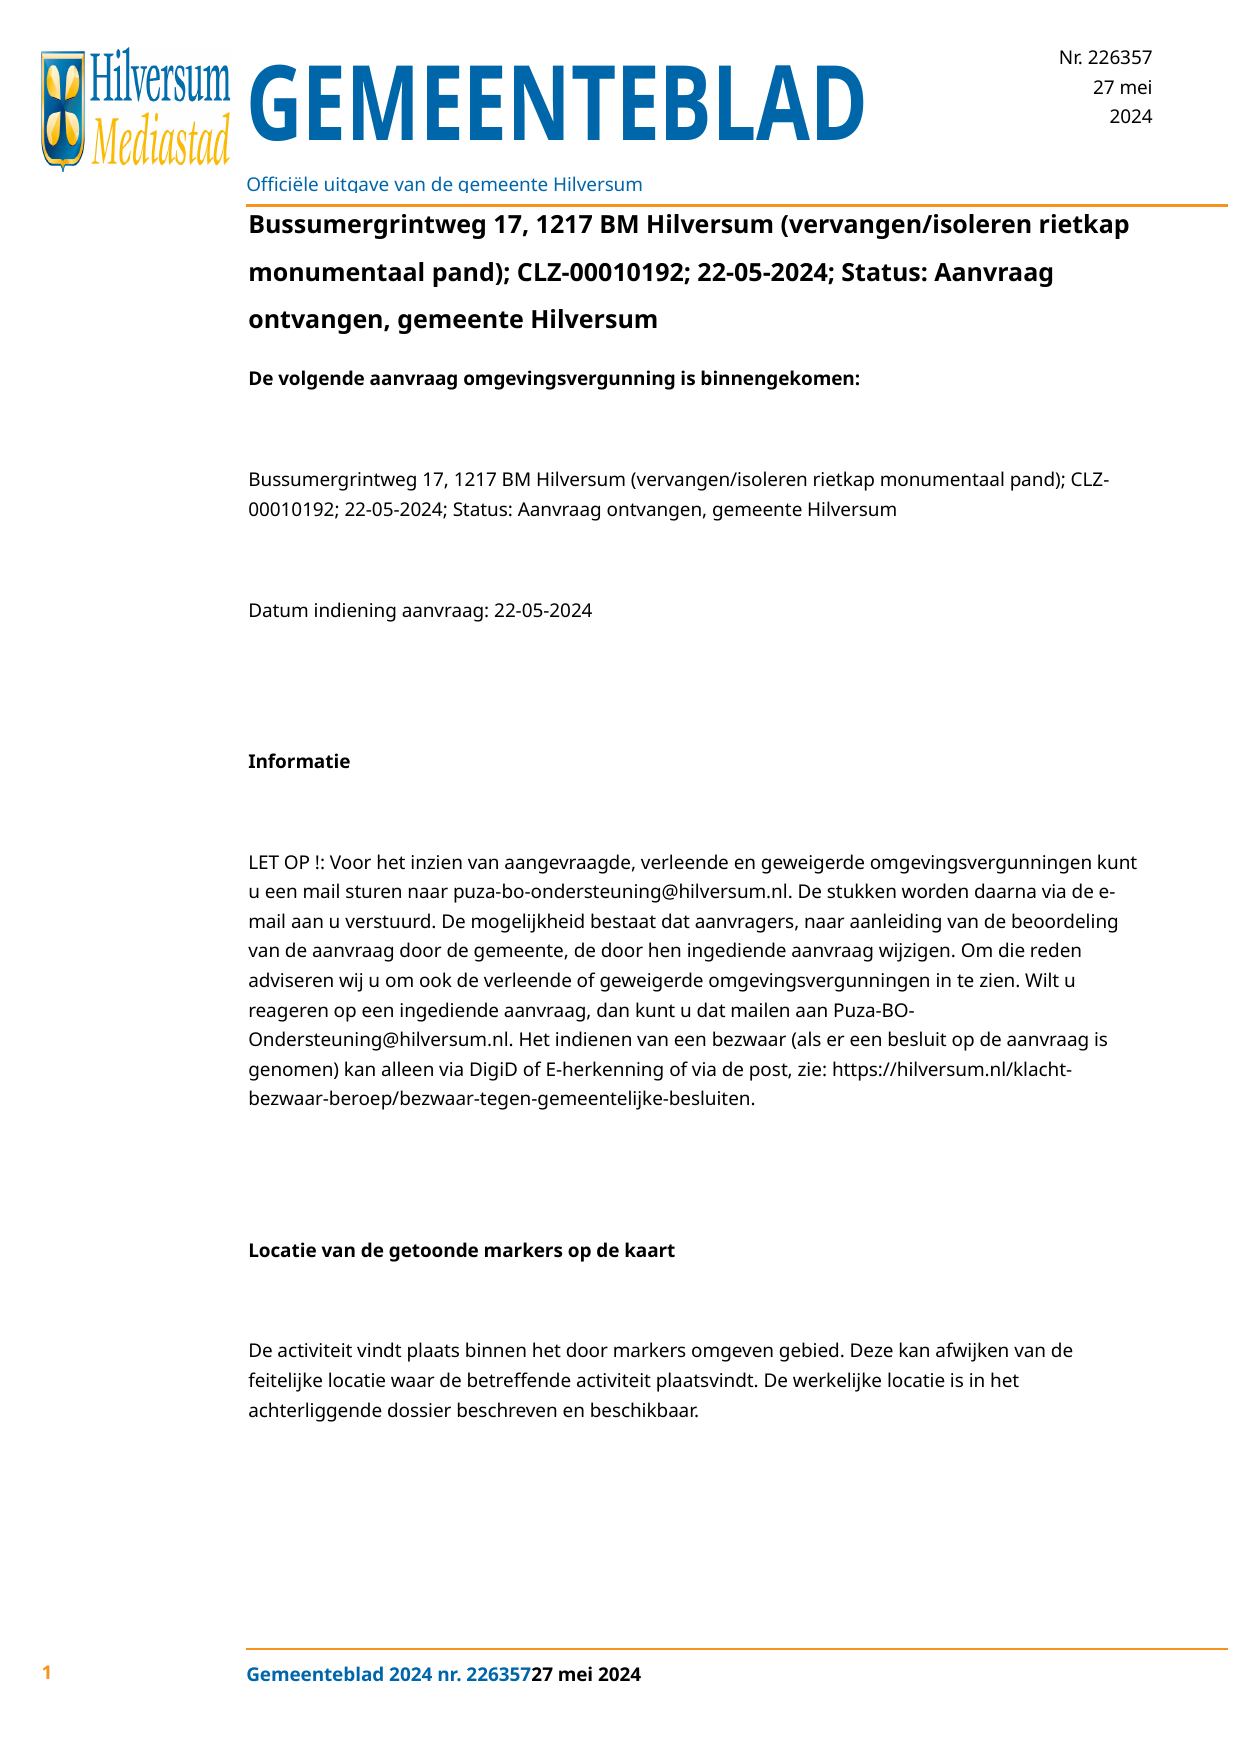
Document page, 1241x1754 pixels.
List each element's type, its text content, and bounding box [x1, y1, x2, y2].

text De activiteit vindt plaats binnen het door markers omgeven gebied. Deze kan afwijken van de feitelijke locatie waar de betreffende activiteit plaatsvindt. De werkelijke locatie is in het achterliggende dossier beschreven en beschikbaar. [248, 1338, 1152, 1422]
text Bussumergrintweg 17, 1217 BM Hilversum (vervangen/isoleren rietkap monumentaal pand); CLZ-00010192; 22-05-2024; Status: Aanvraag ontvangen, gemeente Hilversum [248, 207, 1152, 336]
text Informatie [248, 748, 1152, 774]
text De volgende aanvraag omgevingsvergunning is binnengekomen: [248, 366, 1152, 391]
picture [41, 47, 231, 172]
text LET OP !: Voor het inzien van aangevraagde, verleende en geweigerde omgevingsvergunningen kunt u een mail sturen naar puza-bo-ondersteuning@hilversum.nl. De stukken worden daarna via de e-mail aan u verstuurd. De mogelijkheid bestaat dat aanvragers, naar aanleiding van de beoordeling van de aanvraag door de gemeente, de door hen ingediende aanvraag wijzigen. Om die reden adviseren wij u om ook de verleende of geweigerde omgevingsvergunningen in te zien. Wilt u reageren op een ingediende aanvraag, dan kunt u dat mailen aan Puza-BO-Ondersteuning@hilversum.nl. Het indienen van een bezwaar (als er een besluit op de aanvraag is genomen) kan alleen via DigiD of E-herkenning of via de post, zie: https://hilversum.nl/klacht-bezwaar-beroep/bezwaar-tegen-gemeentelijke-besluiten. [248, 849, 1152, 1111]
text Bussumergrintweg 17, 1217 BM Hilversum (vervangen/isoleren rietkap monumentaal pand); CLZ-00010192; 22-05-2024; Status: Aanvraag ontvangen, gemeente Hilversum [248, 466, 1152, 522]
text Datum indiening aanvraag: 22-05-2024 [248, 597, 1152, 622]
text Locatie van de getoonde markers op de kaart [248, 1237, 1152, 1262]
